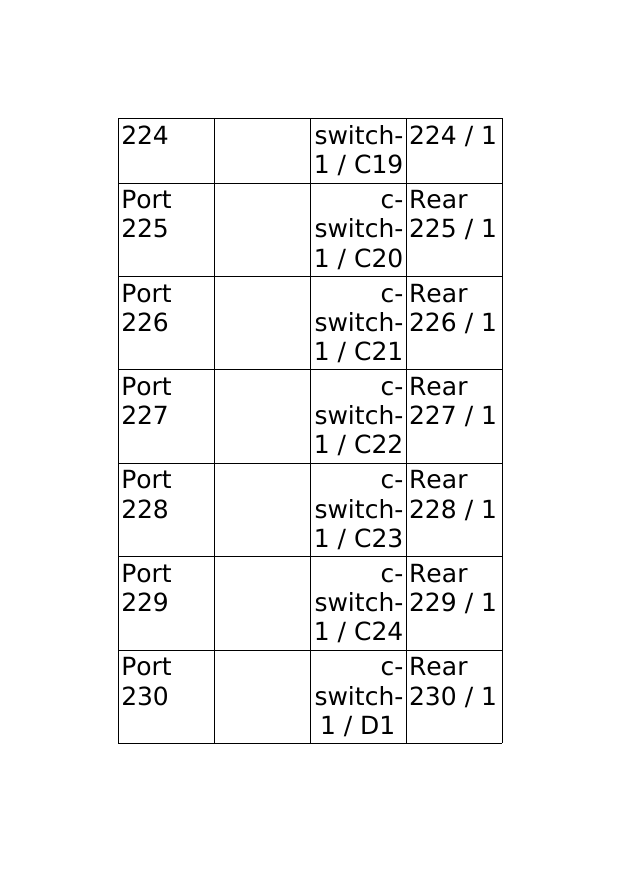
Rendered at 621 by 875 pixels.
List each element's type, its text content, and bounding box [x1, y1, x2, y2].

table_cell Rear 227 / 1 [407, 370, 502, 463]
table_cell c-switch-1 / C21 [311, 277, 406, 369]
table_cell Rear 229 / 1 [407, 557, 502, 649]
table_cell [215, 277, 310, 369]
table_cell c-switch-1 / C23 [311, 464, 406, 556]
table_cell [215, 370, 310, 463]
table_cell [215, 184, 310, 276]
table_cell [215, 464, 310, 556]
table_cell Rear 230 / 1 [407, 651, 502, 743]
table_cell Rear 228 / 1 [407, 464, 502, 556]
table_cell Port 226 [119, 277, 214, 369]
table_cell [215, 651, 310, 743]
table_cell Port 227 [119, 370, 214, 463]
table_cell switch-1 / C19 [311, 119, 406, 182]
table_cell [215, 557, 310, 649]
table_cell Rear 226 / 1 [407, 277, 502, 369]
table_cell 224 [119, 119, 214, 182]
table_cell Port 230 [119, 651, 214, 743]
table_cell Rear 225 / 1 [407, 184, 502, 276]
table_cell c-switch-1 / C22 [311, 370, 406, 463]
table_cell c-switch-1 / C24 [311, 557, 406, 649]
table_cell c-switch-1 / D1 [311, 651, 406, 743]
table_cell Port 225 [119, 184, 214, 276]
table_cell c-switch-1 / C20 [311, 184, 406, 276]
table_cell Port 228 [119, 464, 214, 556]
table_cell Port 229 [119, 557, 214, 649]
table_cell [215, 119, 310, 182]
table_cell 224 / 1 [407, 119, 502, 182]
